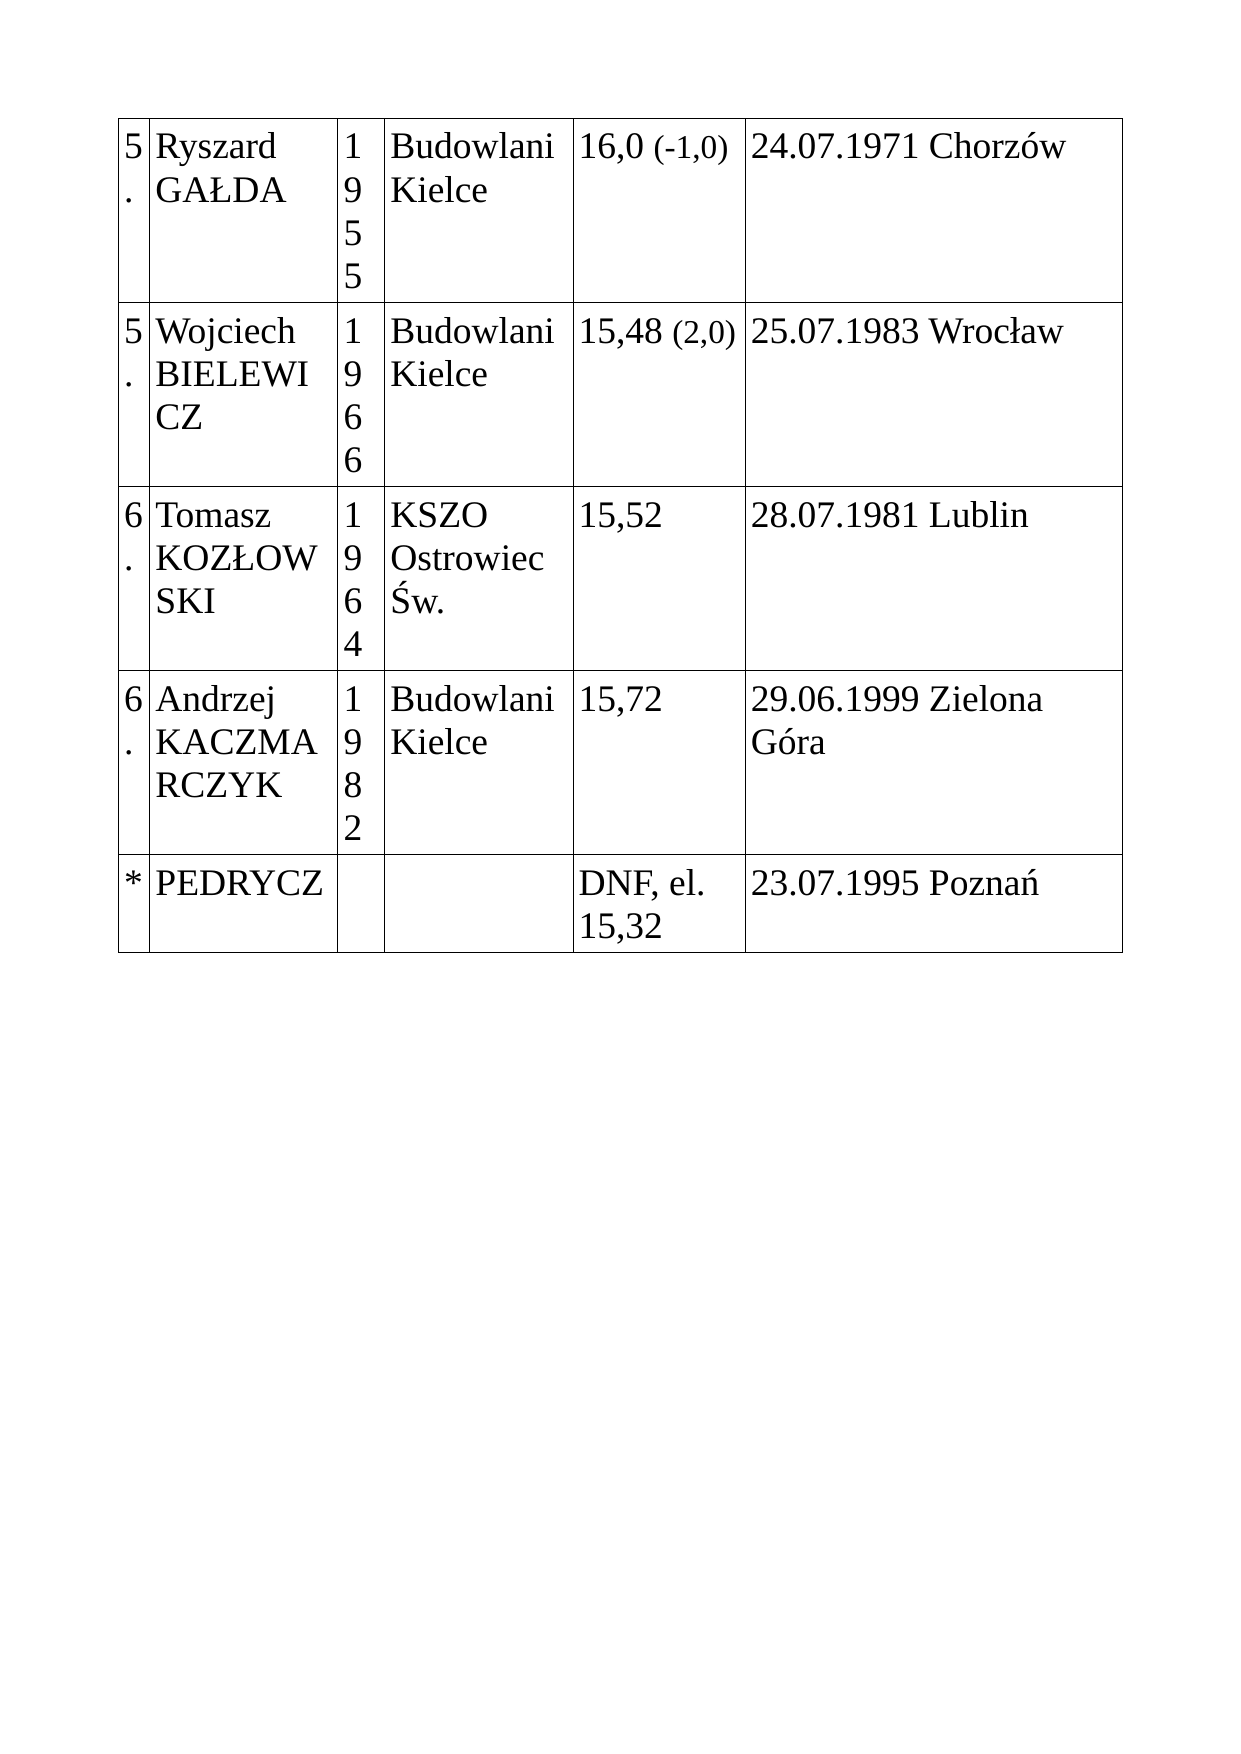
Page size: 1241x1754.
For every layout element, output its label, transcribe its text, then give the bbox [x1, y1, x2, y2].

table_cell [338, 855, 384, 952]
table_cell 6. [119, 487, 149, 670]
table_cell 24.07.1971 Chorzów [746, 119, 1122, 302]
table_cell [385, 855, 573, 952]
table_cell 23.07.1995 Poznań [746, 855, 1122, 952]
table_cell 29.06.1999 Zielona Góra [746, 671, 1122, 854]
table_cell Budowlani Kielce [385, 303, 573, 486]
table_cell 28.07.1981 Lublin [746, 487, 1122, 670]
table_cell 15,52 [574, 487, 745, 670]
table_cell Ryszard GAŁDA [150, 119, 337, 302]
table_cell Budowlani Kielce [385, 119, 573, 302]
table_cell 1955 [338, 119, 384, 302]
table_cell 1966 [338, 303, 384, 486]
table_cell 1982 [338, 671, 384, 854]
table_cell Wojciech BIELEWICZ [150, 303, 337, 486]
table_cell 25.07.1983 Wrocław [746, 303, 1122, 486]
table_cell PEDRYCZ [150, 855, 337, 952]
table_cell Budowlani Kielce [385, 671, 573, 854]
table_cell Tomasz KOZŁOWSKI [150, 487, 337, 670]
table_cell DNF, el. 15,32 [574, 855, 745, 952]
table_cell 5. [119, 119, 149, 302]
table_cell 1964 [338, 487, 384, 670]
table_cell KSZO Ostrowiec Św. [385, 487, 573, 670]
table_cell 16,0 (-1,0) [574, 119, 745, 302]
table_cell * [119, 855, 149, 952]
table_cell 6. [119, 671, 149, 854]
table_cell 15,72 [574, 671, 745, 854]
table_cell 15,48 (2,0) [574, 303, 745, 486]
table_cell Andrzej KACZMARCZYK [150, 671, 337, 854]
table_cell 5. [119, 303, 149, 486]
